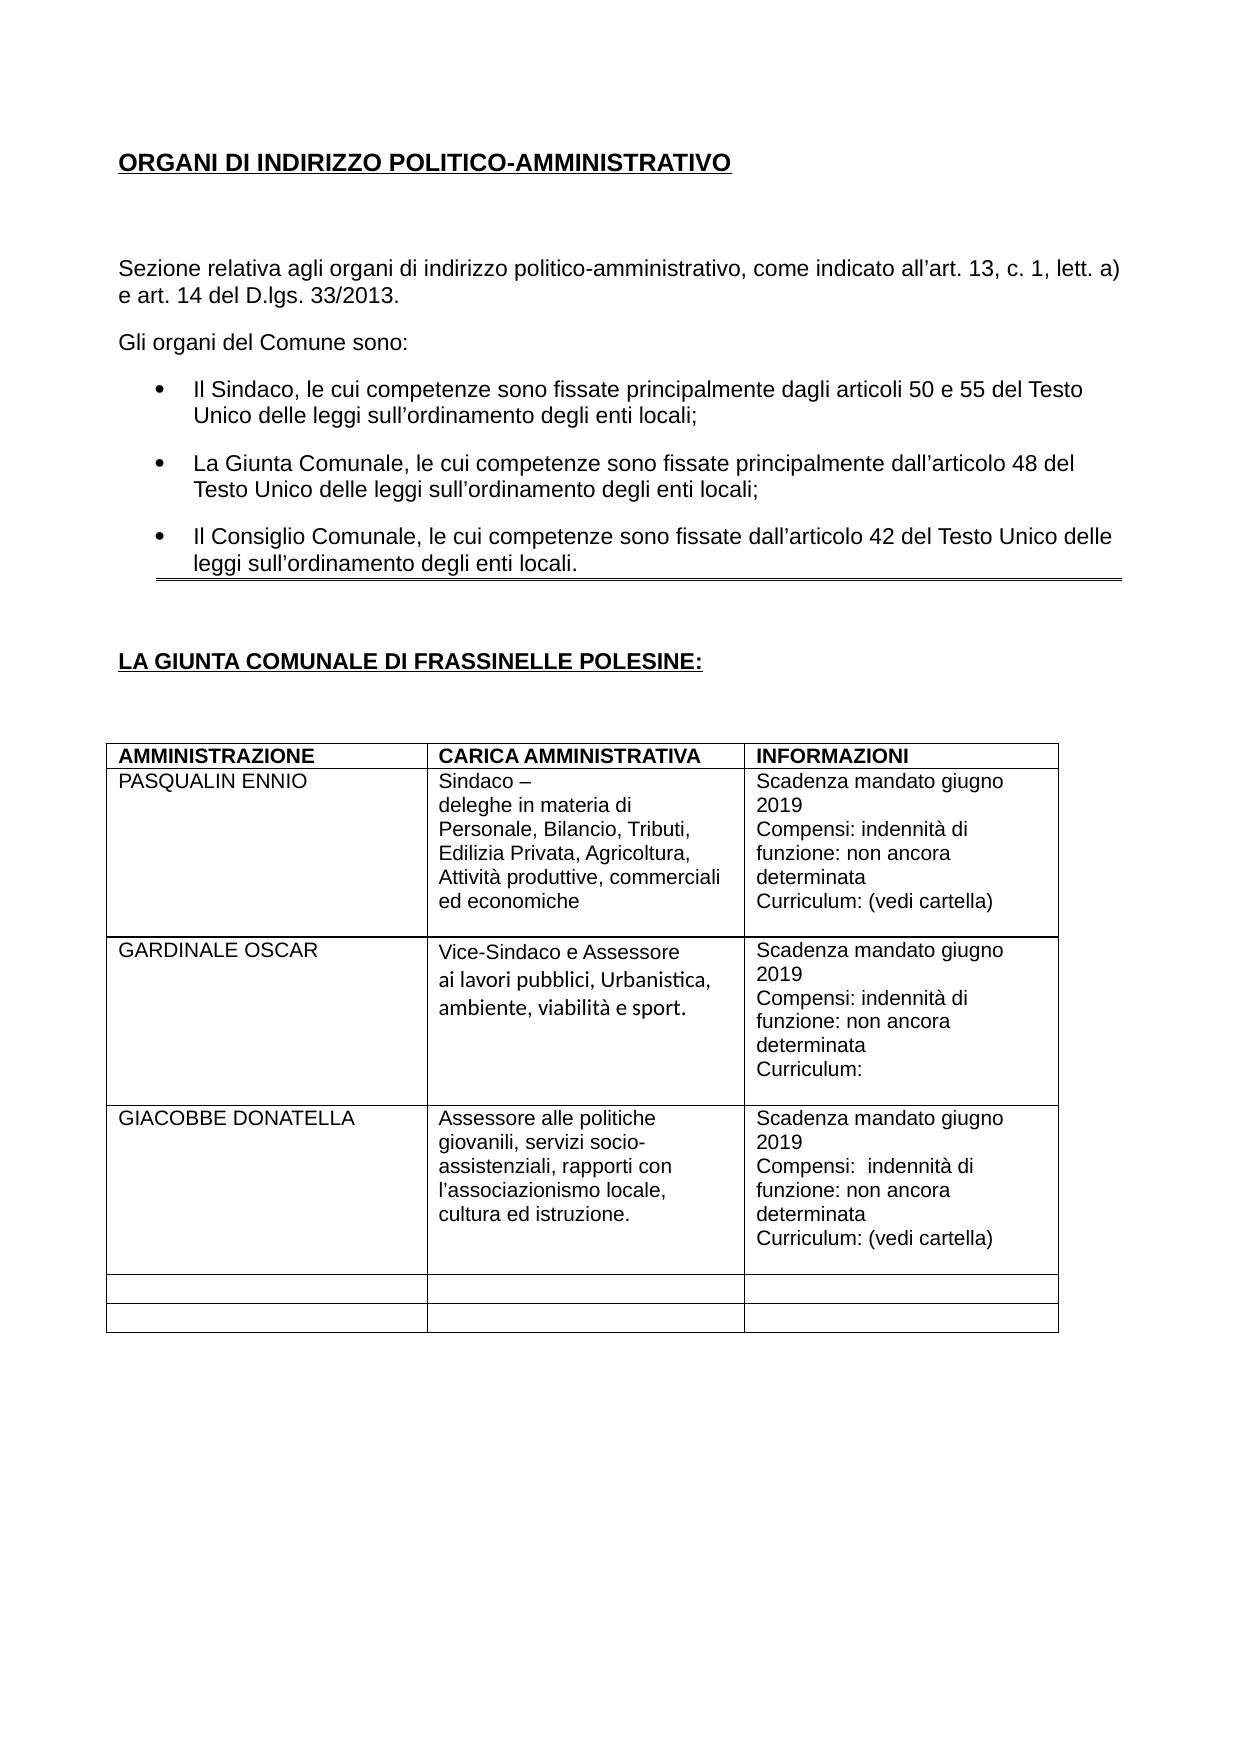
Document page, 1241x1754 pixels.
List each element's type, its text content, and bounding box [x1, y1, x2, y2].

table_cell Vice-Sindaco e Assessore ai lavori pubblici, Urbanistica, ambiente, viabilità e sport. [428, 938, 744, 1105]
table_cell GARDINALE OSCAR [107, 938, 427, 1105]
table_cell [745, 1304, 1058, 1332]
table_cell [107, 1275, 427, 1303]
table_cell PASQUALIN ENNIO [107, 769, 427, 936]
table_header INFORMAZIONI [745, 744, 1058, 768]
text Sezione relativa agli organi di indirizzo politico-amministrativo, come indicato all’art. 13, c. 1, lett. a) e art. 14 del D.lgs. 33/2013. [118, 255, 1122, 308]
table_cell [745, 1275, 1058, 1303]
table_cell [428, 1304, 744, 1332]
list Il Sindaco, le cui competenze sono fissate principalmente dagli articoli 50 e 55 del Testo Unico delle leggi sull’ordinamento degli enti locali; [156, 376, 1122, 429]
list Il Consiglio Comunale, le cui competenze sono fissate dall’articolo 42 del Testo Unico delle leggi sull’ordinamento degli enti locali. [156, 523, 1122, 578]
table_cell [428, 1275, 744, 1303]
list La Giunta Comunale, le cui competenze sono fissate principalmente dall’articolo 48 del Testo Unico delle leggi sull’ordinamento degli enti locali; [156, 449, 1122, 502]
table_header CARICA AMMINISTRATIVA [428, 744, 744, 768]
table_cell Scadenza mandato giugno 2019 Compensi: indennità di funzione: non ancora determinata Curriculum: (vedi cartella) [745, 769, 1058, 936]
table_cell Scadenza mandato giugno 2019 Compensi: indennità di funzione: non ancora determinata Curriculum: [745, 938, 1058, 1105]
table_cell GIACOBBE DONATELLA [107, 1106, 427, 1274]
text Gli organi del Comune sono: [118, 329, 1122, 355]
table_cell Scadenza mandato giugno 2019 Compensi: indennità di funzione: non ancora determinata Curriculum: (vedi cartella) [745, 1106, 1058, 1274]
table_cell Assessore alle politiche giovanili, servizi socio-assistenziali, rapporti con l’associazionismo locale, cultura ed istruzione. [428, 1106, 744, 1274]
table_cell [107, 1304, 427, 1332]
table_header AMMINISTRAZIONE [107, 744, 427, 768]
text LA GIUNTA COMUNALE DI FRASSINELLE POLESINE: [118, 648, 1122, 674]
text ORGANI DI INDIRIZZO POLITICO-AMMINISTRATIVO [118, 148, 1122, 176]
table_cell Sindaco – deleghe in materia di Personale, Bilancio, Tributi, Edilizia Privata, Agricoltura, Attività produttive, commerciali ed economiche [428, 769, 744, 936]
